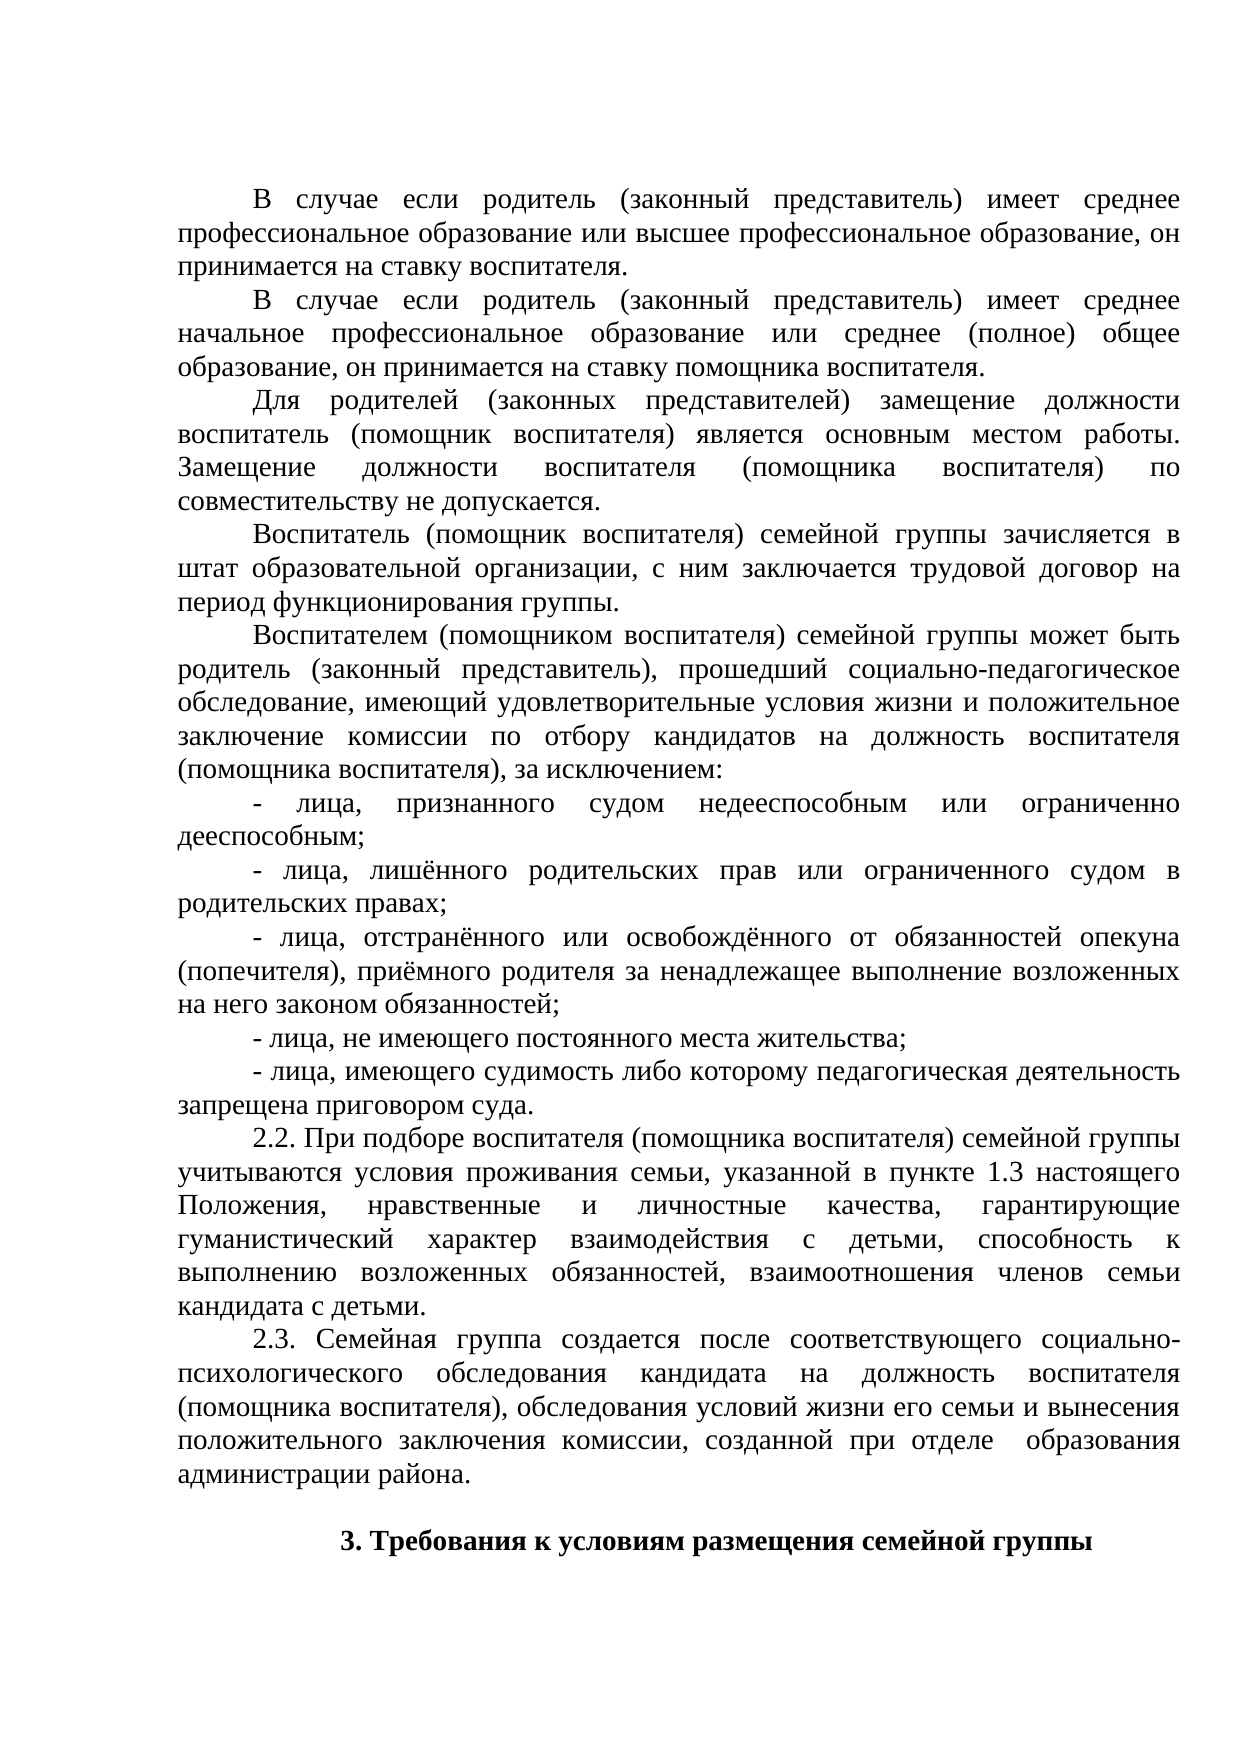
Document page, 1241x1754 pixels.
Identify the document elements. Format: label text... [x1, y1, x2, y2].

text Для родителей (законных представителей) замещение должности воспитатель (помощник воспитателя) является основным местом работы. Замещение должности воспитателя (помощника воспитателя) по совместительству не допускается. [177, 382, 1181, 517]
text - лица, не имеющего постоянного места жительства; [177, 1020, 1181, 1053]
text - лица, признанного судом недееспособным или ограниченно дееспособным; [177, 785, 1181, 852]
text 3. Требования к условиям размещения семейной группы [177, 1523, 1181, 1556]
text 2.3. Семейная группа создается после соответствующего социально-психологического обследования кандидата на должность воспитателя (помощника воспитателя), обследования условий жизни его семьи и вынесения положительного заключения комиссии, созданной при отделе образования администрации района. [177, 1322, 1181, 1489]
text В случае если родитель (законный представитель) имеет среднее профессиональное образование или высшее профессиональное образование, он принимается на ставку воспитателя. [177, 181, 1181, 282]
text - лица, имеющего судимость либо которому педагогическая деятельность запрещена приговором суда. [177, 1053, 1181, 1120]
text - лица, лишённого родительских прав или ограниченного судом в родительских правах; [177, 852, 1181, 919]
text - лица, отстранённого или освобождённого от обязанностей опекуна (попечителя), приёмного родителя за ненадлежащее выполнение возложенных на него законом обязанностей; [177, 919, 1181, 1020]
text Воспитателем (помощником воспитателя) семейной группы может быть родитель (законный представитель), прошедший социально-педагогическое обследование, имеющий удовлетворительные условия жизни и положительное заключение комиссии по отбору кандидатов на должность воспитателя (помощника воспитателя), за исключением: [177, 617, 1181, 785]
text В случае если родитель (законный представитель) имеет среднее начальное профессиональное образование или среднее (полное) общее образование, он принимается на ставку помощника воспитателя. [177, 282, 1181, 382]
text Воспитатель (помощник воспитателя) семейной группы зачисляется в штат образовательной организации, с ним заключается трудовой договор на период функционирования группы. [177, 517, 1181, 617]
text 2.2. При подборе воспитателя (помощника воспитателя) семейной группы учитываются условия проживания семьи, указанной в пункте 1.3 настоящего Положения, нравственные и личностные качества, гарантирующие гуманистический характер взаимодействия с детьми, способность к выполнению возложенных обязанностей, взаимоотношения членов семьи кандидата с детьми. [177, 1120, 1181, 1322]
